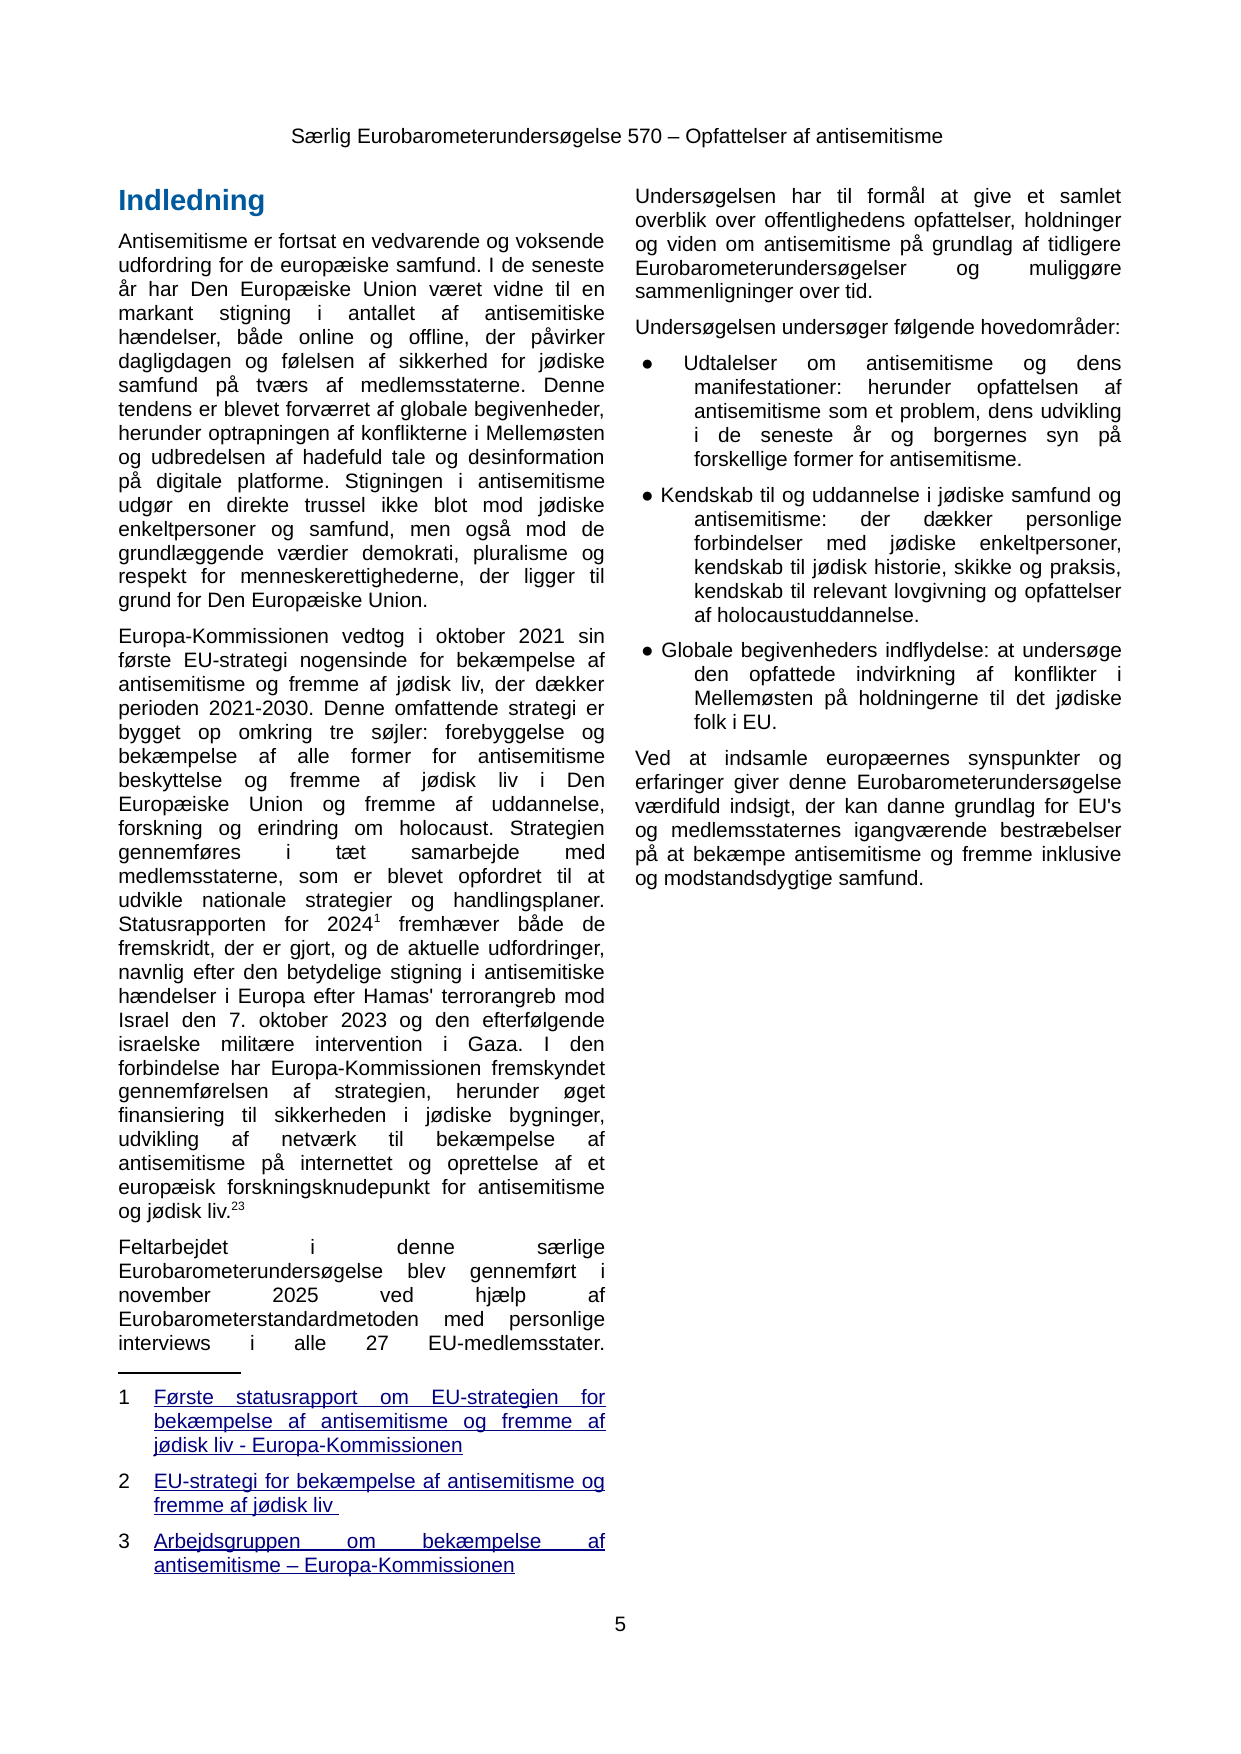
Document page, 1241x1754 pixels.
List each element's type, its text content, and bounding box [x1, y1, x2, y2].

text ● Kendskab til og uddannelse i jødiske samfund og antisemitisme: der dækker personlige forbindelser med jødiske enkeltpersoner, kendskab til jødisk historie, skikke og praksis, kendskab til relevant lovgivning og opfattelser af holocaustuddannelse. [641, 483, 1122, 626]
text ● Udtalelser om antisemitisme og dens manifestationer: herunder opfattelsen af antisemitisme som et problem, dens udvikling i de seneste år og borgernes syn på forskellige former for antisemitisme. [641, 351, 1122, 471]
text Første statusrapport om EU-strategien for bekæmpelse af antisemitisme og fremme af jødisk liv - Europa-Kommissionen [118, 1385, 605, 1457]
text Antisemitisme er fortsat en vedvarende og voksende udfordring for de europæiske samfund. I de seneste år har Den Europæiske Union været vidne til en markant stigning i antallet af antisemitiske hændelser, både online og offline, der påvirker dagligdagen og følelsen af sikkerhed for jødiske samfund på tværs af medlemsstaterne. Denne tendens er blevet forværret af globale begivenheder, herunder optrapningen af konflikterne i Mellemøsten og udbredelsen af hadefuld tale og desinformation på digitale platforme. Stigningen i antisemitisme udgør en direkte trussel ikke blot mod jødiske enkeltpersoner og samfund, men også mod de grundlæggende værdier demokrati, pluralisme og respekt for menneskerettighederne, der ligger til grund for Den Europæiske Union. [118, 229, 605, 612]
text Arbejdsgruppen om bekæmpelse af antisemitisme – Europa-Kommissionen [118, 1528, 605, 1576]
text Undersøgelsen har til formål at give et samlet overblik over offentlighedens opfattelser, holdninger og viden om antisemitisme på grundlag af tidligere Eurobarometerundersøgelser og muliggøre sammenligninger over tid. [635, 183, 1122, 303]
text Feltarbejdet i denne særlige Eurobarometerundersøgelse blev gennemført i november 2025 ved hjælp af Eurobarometerstandardmetoden med personlige interviews i alle 27 EU-medlemsstater. [118, 1235, 605, 1355]
text Indledning [118, 183, 605, 217]
text Ved at indsamle europæernes synspunkter og erfaringer giver denne Eurobarometerundersøgelse værdifuld indsigt, der kan danne grundlag for EU's og medlemsstaternes igangværende bestræbelser på at bekæmpe antisemitisme og fremme inklusive og modstandsdygtige samfund. [635, 746, 1122, 890]
text Undersøgelsen undersøger følgende hovedområder: [635, 315, 1122, 339]
text ● Globale begivenheders indflydelse: at undersøge den opfattede indvirkning af konflikter i Mellemøsten på holdningerne til det jødiske folk i EU. [641, 638, 1122, 734]
text Europa-Kommissionen vedtog i oktober 2021 sin første EU-strategi nogensinde for bekæmpelse af antisemitisme og fremme af jødisk liv, der dækker perioden 2021-2030. Denne omfattende strategi er bygget op omkring tre søjler: forebyggelse og bekæmpelse af alle former for antisemitisme beskyttelse og fremme af jødisk liv i Den Europæiske Union og fremme af uddannelse, forskning og erindring om holocaust. Strategien gennemføres i tæt samarbejde med medlemsstaterne, som er blevet opfordret til at udvikle nationale strategier og handlingsplaner. Statusrapporten for 2024 fremhæver både de fremskridt, der er gjort, og de aktuelle udfordringer, navnlig efter den betydelige stigning i antisemitiske hændelser i Europa efter Hamas' terrorangreb mod Israel den 7. oktober 2023 og den efterfølgende israelske militære intervention i Gaza. I den forbindelse har Europa-Kommissionen fremskyndet gennemførelsen af strategien, herunder øget finansiering til sikkerheden i jødiske bygninger, udvikling af netværk til bekæmpelse af antisemitisme på internettet og oprettelse af et europæisk forskningsknudepunkt for antisemitisme og jødisk liv. [118, 624, 605, 1223]
text EU-strategi for bekæmpelse af antisemitisme og fremme af jødisk liv [118, 1469, 605, 1517]
